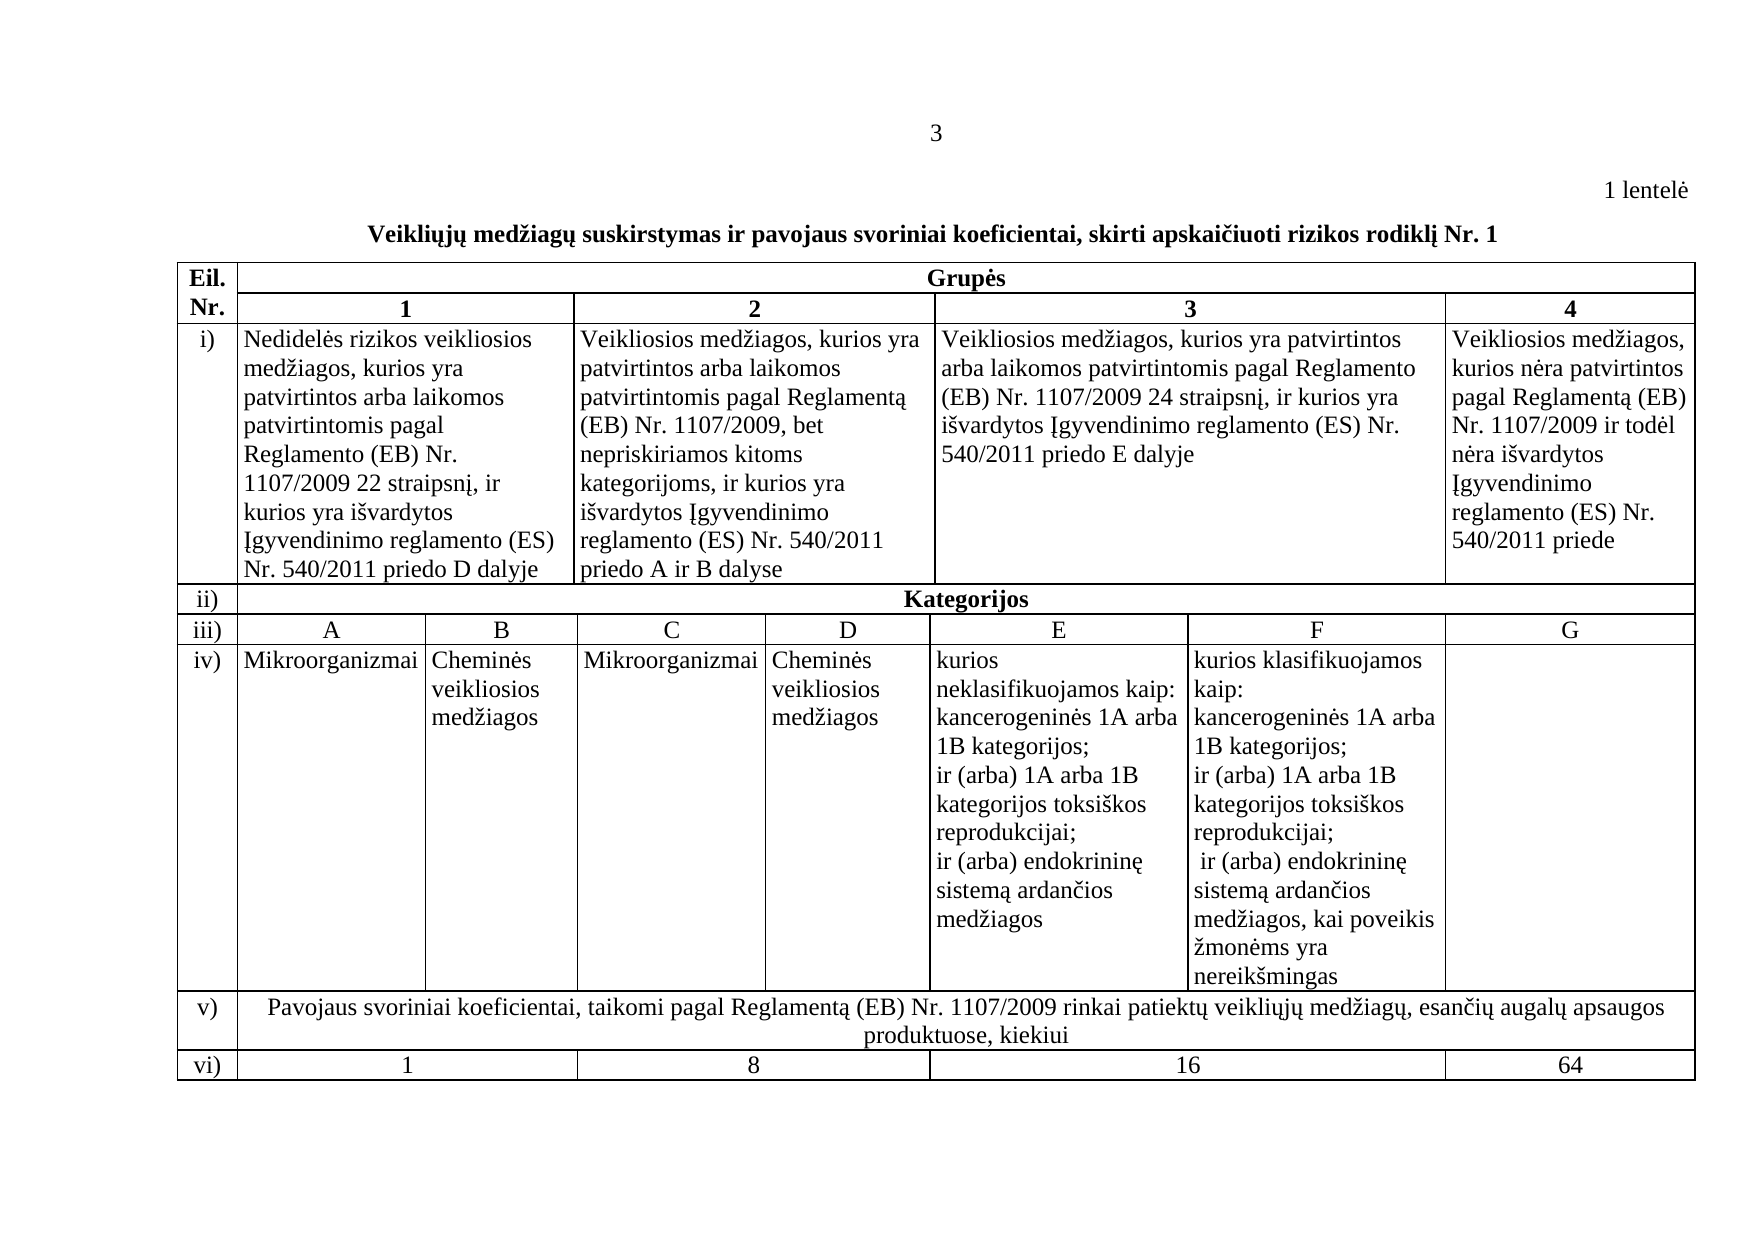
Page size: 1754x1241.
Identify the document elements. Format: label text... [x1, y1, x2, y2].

table_cell kurios klasifikuojamos kaip: - kancerogeninės 1A arba 1B kategorijos; - ir (arba) 1A arba 1B kategorijos toksiškos reprodukcijai; - ir (arba) endokrininę sistemą ardančios medžiagos, kai poveikis žmonėms yra nereikšmingas [1189, 645, 1445, 990]
table_cell Veikliosios medžiagos, kurios yra patvirtintos arba laikomos patvirtintomis pagal Reglamentą (EB) Nr. 1107/2009, bet nepriskiriamos kitoms kategorijoms, ir kurios yra išvardytos Įgyvendinimo reglamento (ES) Nr. 540/2011 priedo A ir B dalyse [575, 324, 934, 583]
table_cell 2 [575, 294, 934, 322]
table_cell Veikliosios medžiagos, kurios yra patvirtintos arba laikomos patvirtintomis pagal Reglamento (EB) Nr. 1107/2009 24 straipsnį, ir kurios yra išvardytos Įgyvendinimo reglamento (ES) Nr. 540/2011 priedo E dalyje [936, 324, 1445, 583]
table_cell v) [178, 992, 237, 1049]
table_cell Mikroorganizmai [238, 645, 425, 990]
table_cell 1 [238, 1051, 577, 1079]
table_cell ii) [178, 585, 237, 613]
table_cell 3 [936, 294, 1445, 322]
table_header Eil. Nr. [178, 263, 237, 322]
table_cell iv) [178, 645, 237, 990]
table_cell 8 [578, 1051, 929, 1079]
table_cell E [931, 615, 1187, 643]
table_cell Mikroorganizmai [578, 645, 765, 990]
table_cell Kategorijos [238, 585, 1694, 613]
table_cell [1446, 645, 1694, 990]
table_cell 1 [238, 294, 573, 322]
text 1 lentelė [177, 176, 1695, 204]
table_cell Veikliosios medžiagos, kurios nėra patvirtintos pagal Reglamentą (EB) Nr. 1107/2009 ir todėl nėra išvardytos Įgyvendinimo reglamento (ES) Nr. 540/2011 priede [1446, 324, 1694, 583]
table_cell i) [178, 324, 237, 583]
table_cell C [578, 615, 765, 643]
table_cell Cheminės veikliosios medžiagos [766, 645, 929, 990]
table_cell vi) [178, 1051, 237, 1079]
text Veikliųjų medžiagų suskirstymas ir pavojaus svoriniai koeficientai, skirti apskaičiuoti rizikos rodiklį Nr. 1 [177, 219, 1695, 247]
table_cell B [426, 615, 577, 643]
table_cell Pavojaus svoriniai koeficientai, taikomi pagal Reglamentą (EB) Nr. 1107/2009 rinkai patiektų veikliųjų medžiagų, esančių augalų apsaugos produktuose, kiekiui [238, 992, 1694, 1049]
table_cell G [1446, 615, 1694, 643]
table_header Grupės [238, 263, 1694, 292]
table_cell 64 [1446, 1051, 1694, 1079]
table_cell kurios neklasifikuojamos kaip: - kancerogeninės 1A arba 1B kategorijos; - ir (arba) 1A arba 1B kategorijos toksiškos reprodukcijai; - ir (arba) endokrininę sistemą ardančios medžiagos - [931, 645, 1187, 990]
table_cell D [766, 615, 929, 643]
table_cell F [1189, 615, 1445, 643]
table_cell Cheminės veikliosios medžiagos [426, 645, 577, 990]
table_cell iii) [178, 615, 237, 643]
table_cell A [238, 615, 425, 643]
table_cell 16 [931, 1051, 1445, 1079]
table_cell Nedidelės rizikos veikliosios medžiagos, kurios yra patvirtintos arba laikomos patvirtintomis pagal Reglamento (EB) Nr. 1107/2009 22 straipsnį, ir kurios yra išvardytos Įgyvendinimo reglamento (ES) Nr. 540/2011 priedo D dalyje [238, 324, 573, 583]
table_cell 4 [1446, 294, 1694, 322]
